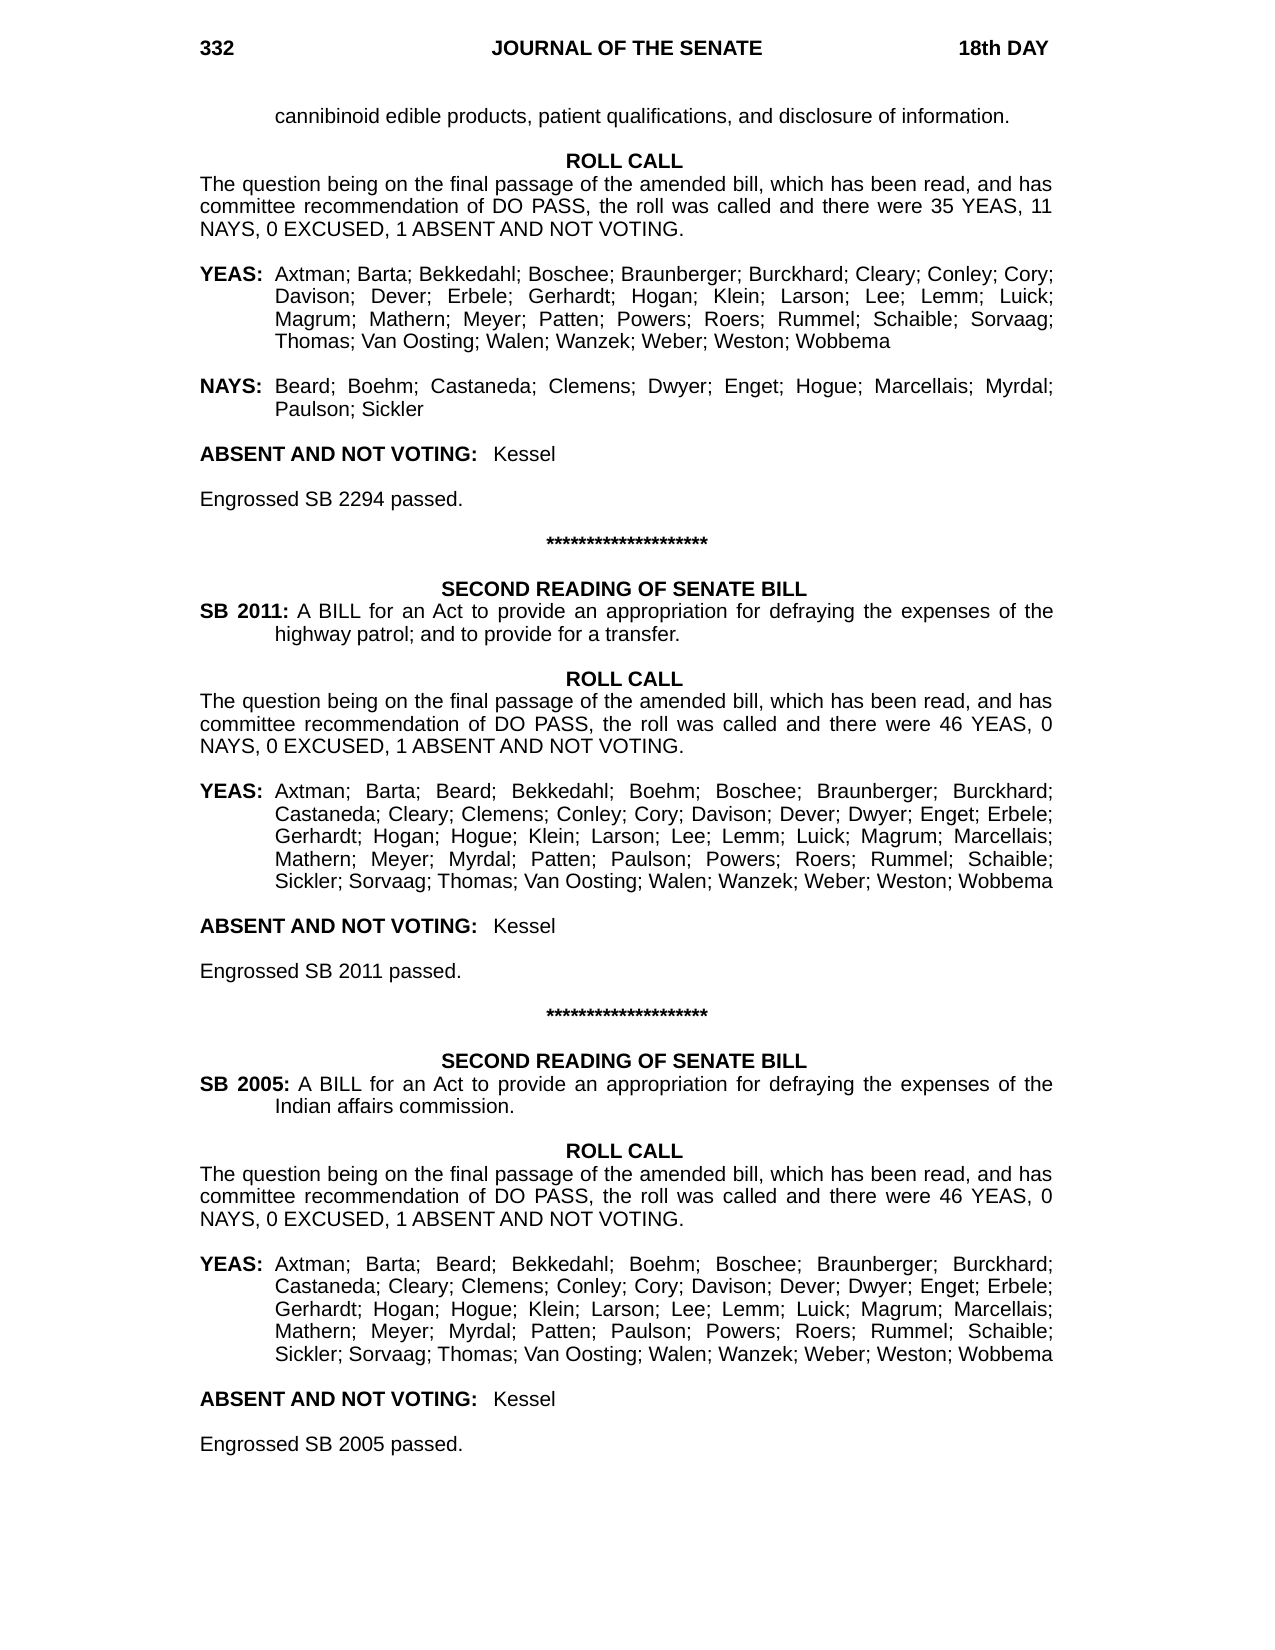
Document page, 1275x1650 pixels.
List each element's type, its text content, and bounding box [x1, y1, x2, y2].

title SB 2011: A BILL for an Act to provide an appropriation for defraying the expenses of the highway patrol; and to provide for a transfer. [199, 601, 1054, 646]
title SB 2005: A BILL for an Act to provide an appropriation for defraying the expenses of the Indian affairs commission. [199, 1073, 1054, 1118]
text The question being on the final passage of the amended bill, which has been read, and has committee recommendation of DO PASS, the roll was called and there were 46 YEAS, 0 NAYS, 0 EXCUSED, 1 ABSENT AND NOT VOTING. [199, 691, 1054, 758]
text ******************** [199, 1006, 1054, 1028]
text Engrossed SB 2294 passed. [199, 488, 1054, 511]
text Engrossed SB 2005 passed. [199, 1433, 1054, 1456]
text SECOND READING OF SENATE BILL [199, 578, 1054, 601]
text ROLL CALL [199, 151, 1054, 173]
title YEAS: Axtman; Barta; Bekkedahl; Boschee; Braunberger; Burckhard; Cleary; Conley; Cory; Davison; Dever; Erbele; Gerhardt; Hogan; Klein; Larson; Lee; Lemm; Luick; Magrum; Mathern; Meyer; Patten; Powers; Roers; Rummel; Schaible; Sorvaag; Thomas; Van Oosting; Walen; Wanzek; Weber; Weston; Wobbema [199, 263, 1054, 353]
text ROLL CALL [199, 1141, 1054, 1163]
text ROLL CALL [199, 668, 1054, 691]
text ******************** [199, 533, 1054, 556]
title YEAS: Axtman; Barta; Beard; Bekkedahl; Boehm; Boschee; Braunberger; Burckhard; Castaneda; Cleary; Clemens; Conley; Cory; Davison; Dever; Dwyer; Enget; Erbele; Gerhardt; Hogan; Hogue; Klein; Larson; Lee; Lemm; Luick; Magrum; Marcellais; Mathern; Meyer; Myrdal; Patten; Paulson; Powers; Roers; Rummel; Schaible; Sickler; Sorvaag; Thomas; Van Oosting; Walen; Wanzek; Weber; Weston; Wobbema [199, 781, 1054, 893]
text Engrossed SB 2011 passed. [199, 961, 1054, 983]
title ABSENT AND NOT VOTING: Kessel [199, 443, 1054, 466]
title ABSENT AND NOT VOTING: Kessel [199, 1388, 1054, 1411]
subtitle Page 331 [9, 9, 109, 33]
text The question being on the final passage of the amended bill, which has been read, and has committee recommendation of DO PASS, the roll was called and there were 35 YEAS, 11 NAYS, 0 EXCUSED, 1 ABSENT AND NOT VOTING. [199, 173, 1054, 241]
title cannibinoid edible products, patient qualifications, and disclosure of information. [199, 106, 1054, 128]
title ABSENT AND NOT VOTING: Kessel [199, 916, 1054, 938]
text SECOND READING OF SENATE BILL [199, 1051, 1054, 1073]
text The question being on the final passage of the amended bill, which has been read, and has committee recommendation of DO PASS, the roll was called and there were 46 YEAS, 0 NAYS, 0 EXCUSED, 1 ABSENT AND NOT VOTING. [199, 1163, 1054, 1231]
title YEAS: Axtman; Barta; Beard; Bekkedahl; Boehm; Boschee; Braunberger; Burckhard; Castaneda; Cleary; Clemens; Conley; Cory; Davison; Dever; Dwyer; Enget; Erbele; Gerhardt; Hogan; Hogue; Klein; Larson; Lee; Lemm; Luick; Magrum; Marcellais; Mathern; Meyer; Myrdal; Patten; Paulson; Powers; Roers; Rummel; Schaible; Sickler; Sorvaag; Thomas; Van Oosting; Walen; Wanzek; Weber; Weston; Wobbema [199, 1253, 1054, 1366]
title NAYS: Beard; Boehm; Castaneda; Clemens; Dwyer; Enget; Hogue; Marcellais; Myrdal; Paulson; Sickler [199, 376, 1054, 421]
